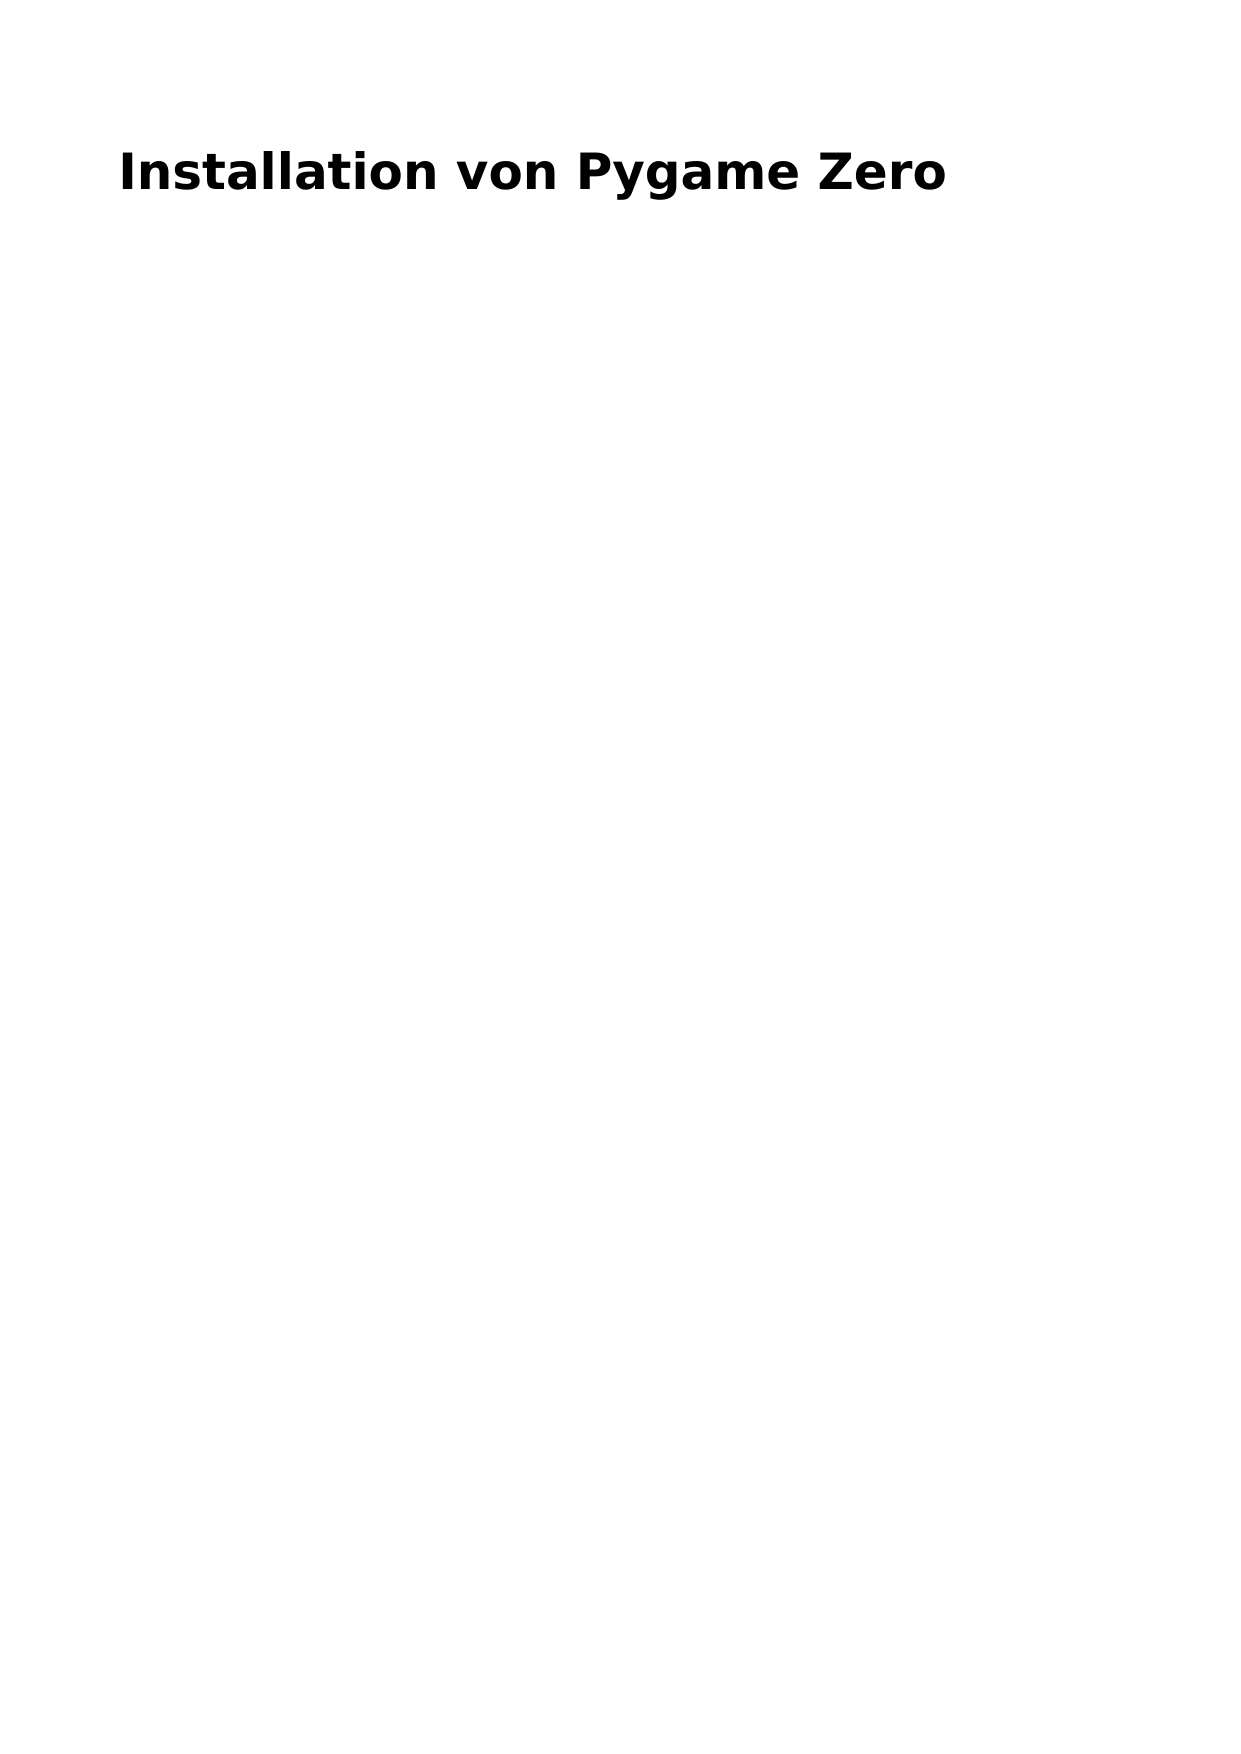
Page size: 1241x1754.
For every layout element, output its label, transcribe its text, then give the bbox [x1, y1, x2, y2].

subtitle Installation von Pygame Zero [118, 143, 1122, 201]
